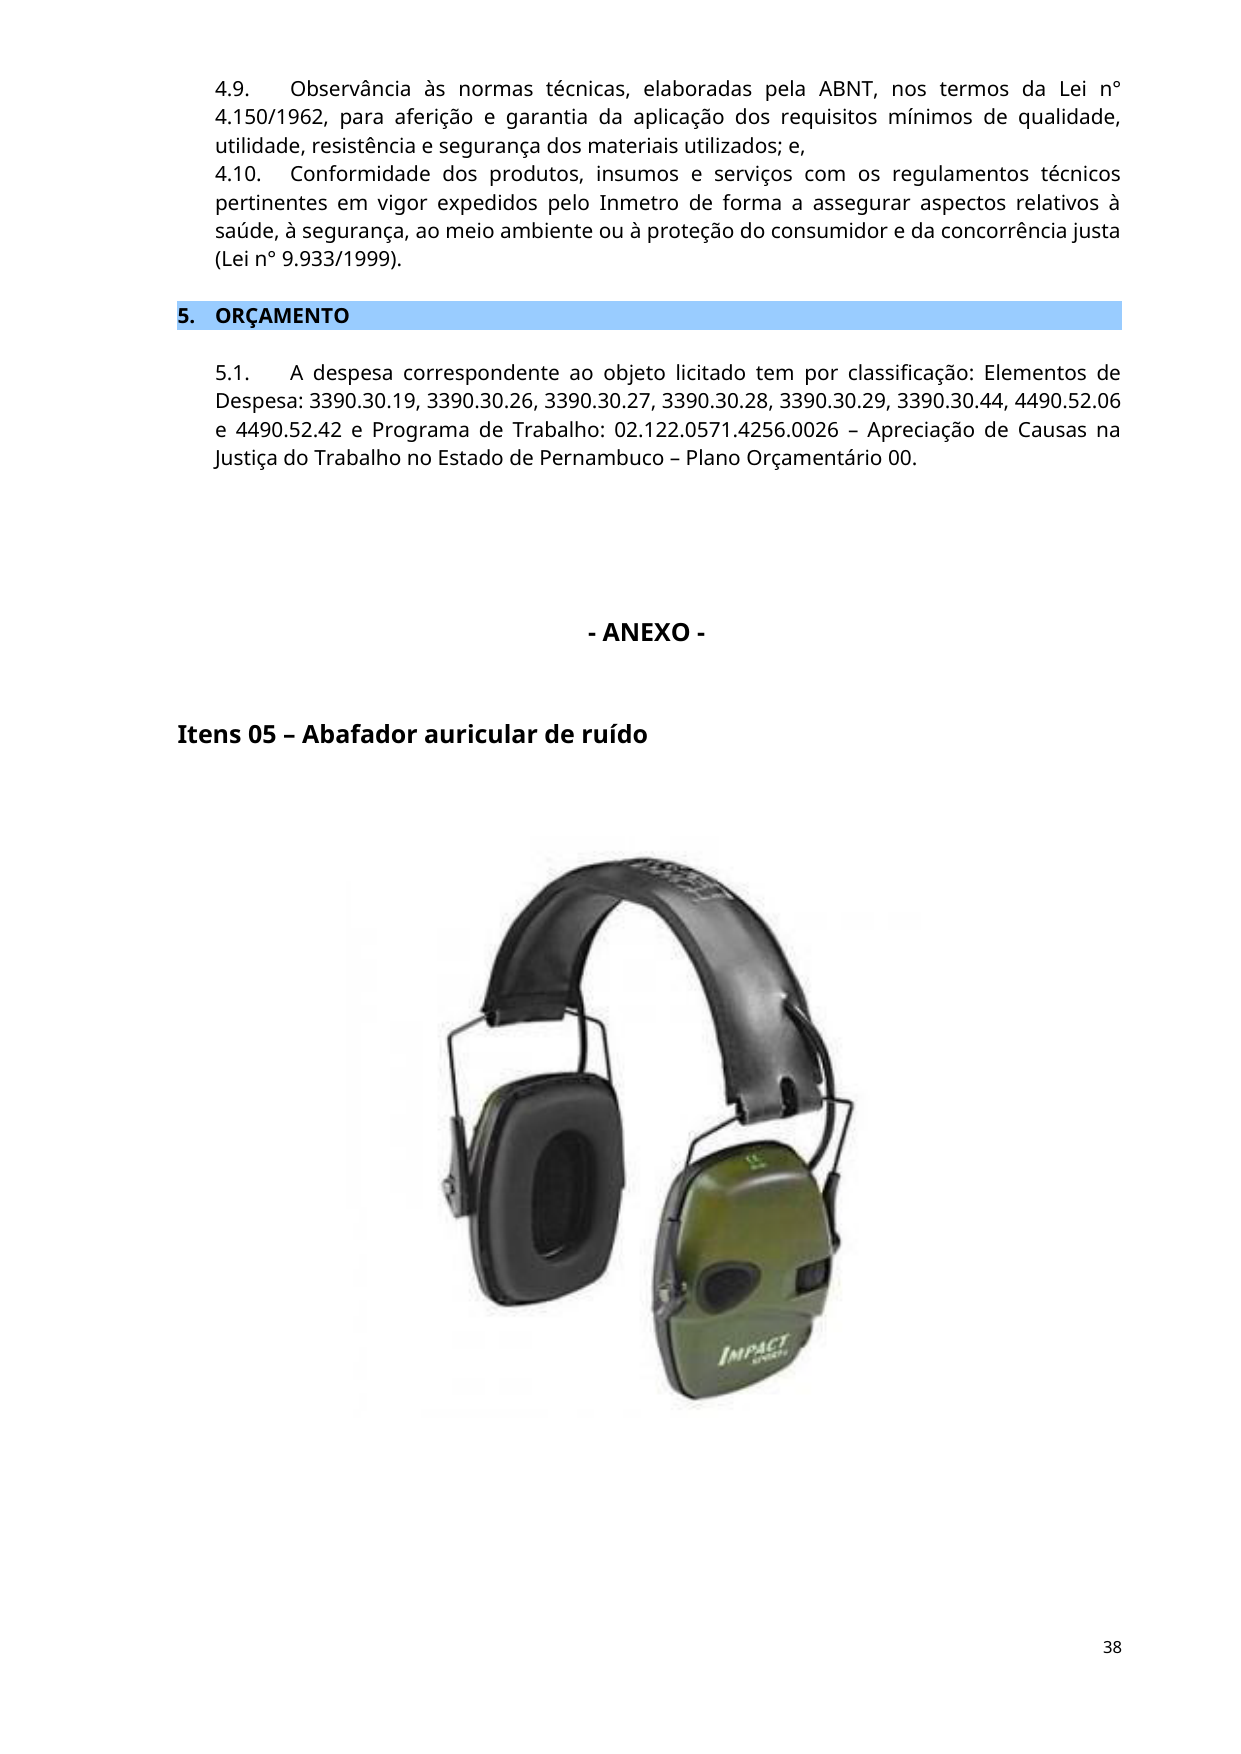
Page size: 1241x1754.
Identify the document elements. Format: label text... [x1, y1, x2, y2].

text - ANEXO - [177, 614, 1122, 648]
list ORÇAMENTO [177, 301, 1122, 330]
picture [346, 836, 928, 1418]
list A despesa correspondente ao objeto licitado tem por classificação: Elementos de Despesa: 3390.30.19, 3390.30.26, 3390.30.27, 3390.30.28, 3390.30.29, 3390.30.44, 4490.52.06 e 4490.52.42 e Programa de Trabalho: 02.122.0571.4256.0026 – Apreciação de Causas na Justiça do Trabalho no Estado de Pernambuco – Plano Orçamentário 00. [215, 358, 1122, 472]
list Observância às normas técnicas, elaboradas pela ABNT, nos termos da Lei n° 4.150/1962, para aferição e garantia da aplicação dos requisitos mínimos de qualidade, utilidade, resistência e segurança dos materiais utilizados; e, [215, 74, 1122, 159]
list Conformidade dos produtos, insumos e serviços com os regulamentos técnicos pertinentes em vigor expedidos pelo Inmetro de forma a assegurar aspectos relativos à saúde, à segurança, ao meio ambiente ou à proteção do consumidor e da concorrência justa (Lei n° 9.933/1999). [215, 159, 1122, 273]
text Itens 05 – Abafador auricular de ruído [177, 716, 1122, 750]
